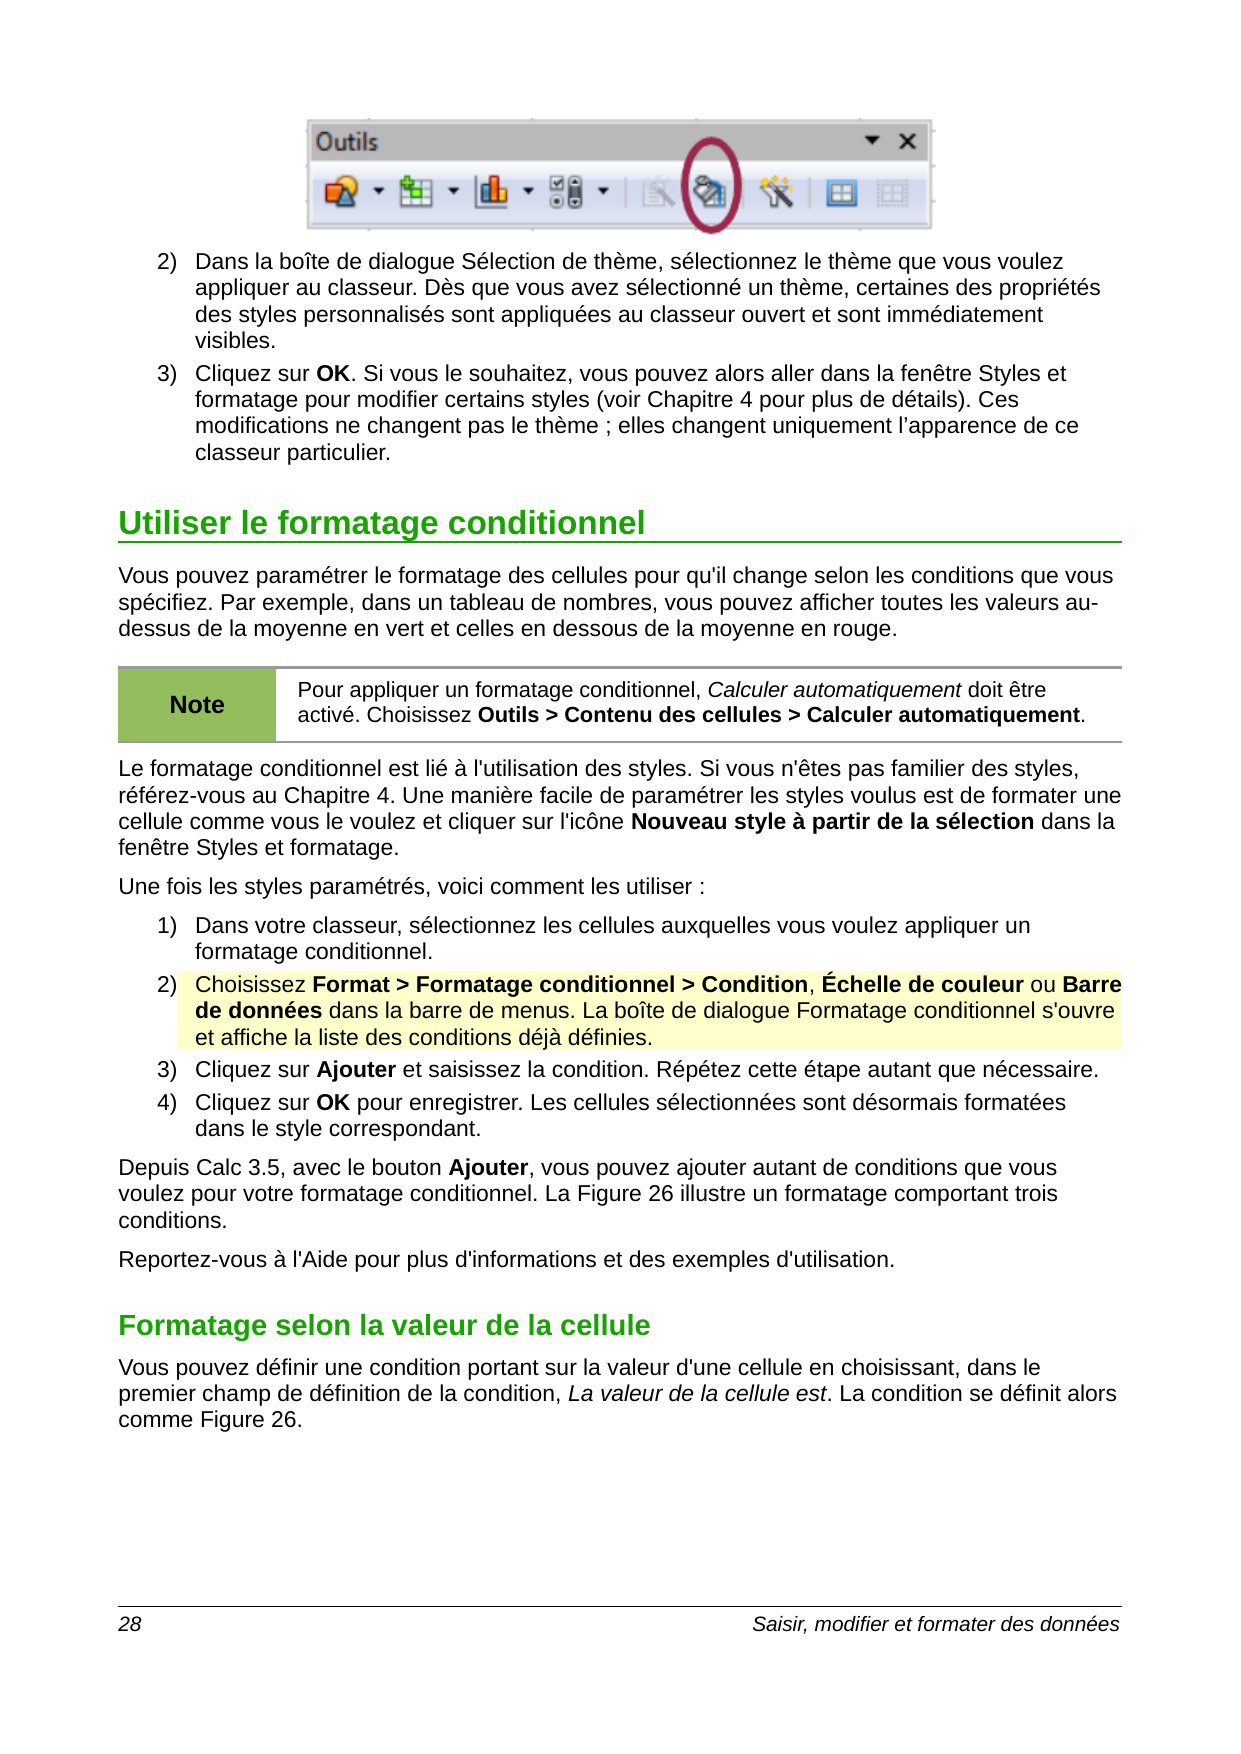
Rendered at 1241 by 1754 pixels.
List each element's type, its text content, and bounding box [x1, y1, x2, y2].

list Dans votre classeur, sélectionnez les cellules auxquelles vous voulez appliquer un formatage conditionnel. [177, 912, 1122, 965]
text Depuis Calc 3.5, avec le bouton Ajouter, vous pouvez ajouter autant de conditions que vous voulez pour votre formatage conditionnel. La Figure 26 illustre un formatage comportant trois conditions. [118, 1154, 1122, 1233]
table_header Pour appliquer un formatage conditionnel, Calculer automatiquement doit être activé. Choisissez Outils > Contenu des cellules > Calculer automatiquement. [276, 669, 1122, 741]
text Vous pouvez définir une condition portant sur la valeur d'une cellule en choisissant, dans le premier champ de définition de la condition, La valeur de la cellule est. La condition se définit alors comme Figure 26. [118, 1353, 1122, 1432]
text Le formatage conditionnel est lié à l'utilisation des styles. Si vous n'êtes pas familier des styles, référez-vous au Chapitre 4. Une manière facile de paramétrer les styles voulus est de formater une cellule comme vous le voulez et cliquer sur l'icône Nouveau style à partir de la sélection dans la fenêtre Styles et formatage. [118, 755, 1122, 861]
list Cliquez sur Ajouter et saisissez la condition. Répétez cette étape autant que nécessaire. [177, 1056, 1122, 1083]
text Vous pouvez paramétrer le formatage des cellules pour qu'il change selon les conditions que vous spécifiez. Par exemple, dans un tableau de nombres, vous pouvez afficher toutes les valeurs au-dessus de la moyenne en vert et celles en dessous de la moyenne en rouge. [118, 562, 1122, 641]
table_header Note [118, 669, 276, 741]
list Cliquez sur OK pour enregistrer. Les cellules sélectionnées sont désormais formatées dans le style correspondant. [177, 1089, 1122, 1142]
picture [304, 118, 936, 236]
list Cliquez sur OK. Si vous le souhaitez, vous pouvez alors aller dans la fenêtre Styles et formatage pour modifier certains styles (voir Chapitre 4 pour plus de détails). Ces modifications ne changent pas le thème ; elles changent uniquement l’apparence de ce classeur particulier. [177, 359, 1122, 465]
subtitle Formatage selon la valeur de la cellule [118, 1307, 1122, 1341]
subtitle Utiliser le formatage conditionnel [118, 503, 1122, 541]
list Dans la boîte de dialogue Sélection de thème, sélectionnez le thème que vous voulez appliquer au classeur. Dès que vous avez sélectionné un thème, certaines des propriétés des styles personnalisés sont appliquées au classeur ouvert et sont immédiatement visibles. [177, 248, 1122, 353]
text Reportez-vous à l'Aide pour plus d'informations et des exemples d'utilisation. [118, 1246, 1122, 1272]
list Choisissez Format > Formatage conditionnel > Condition, Échelle de couleur ou Barre de données dans la barre de menus. La boîte de dialogue Formatage conditionnel s'ouvre et affiche la liste des conditions déjà définies. [177, 971, 1122, 1050]
text Une fois les styles paramétrés, voici comment les utiliser : [118, 873, 1122, 899]
